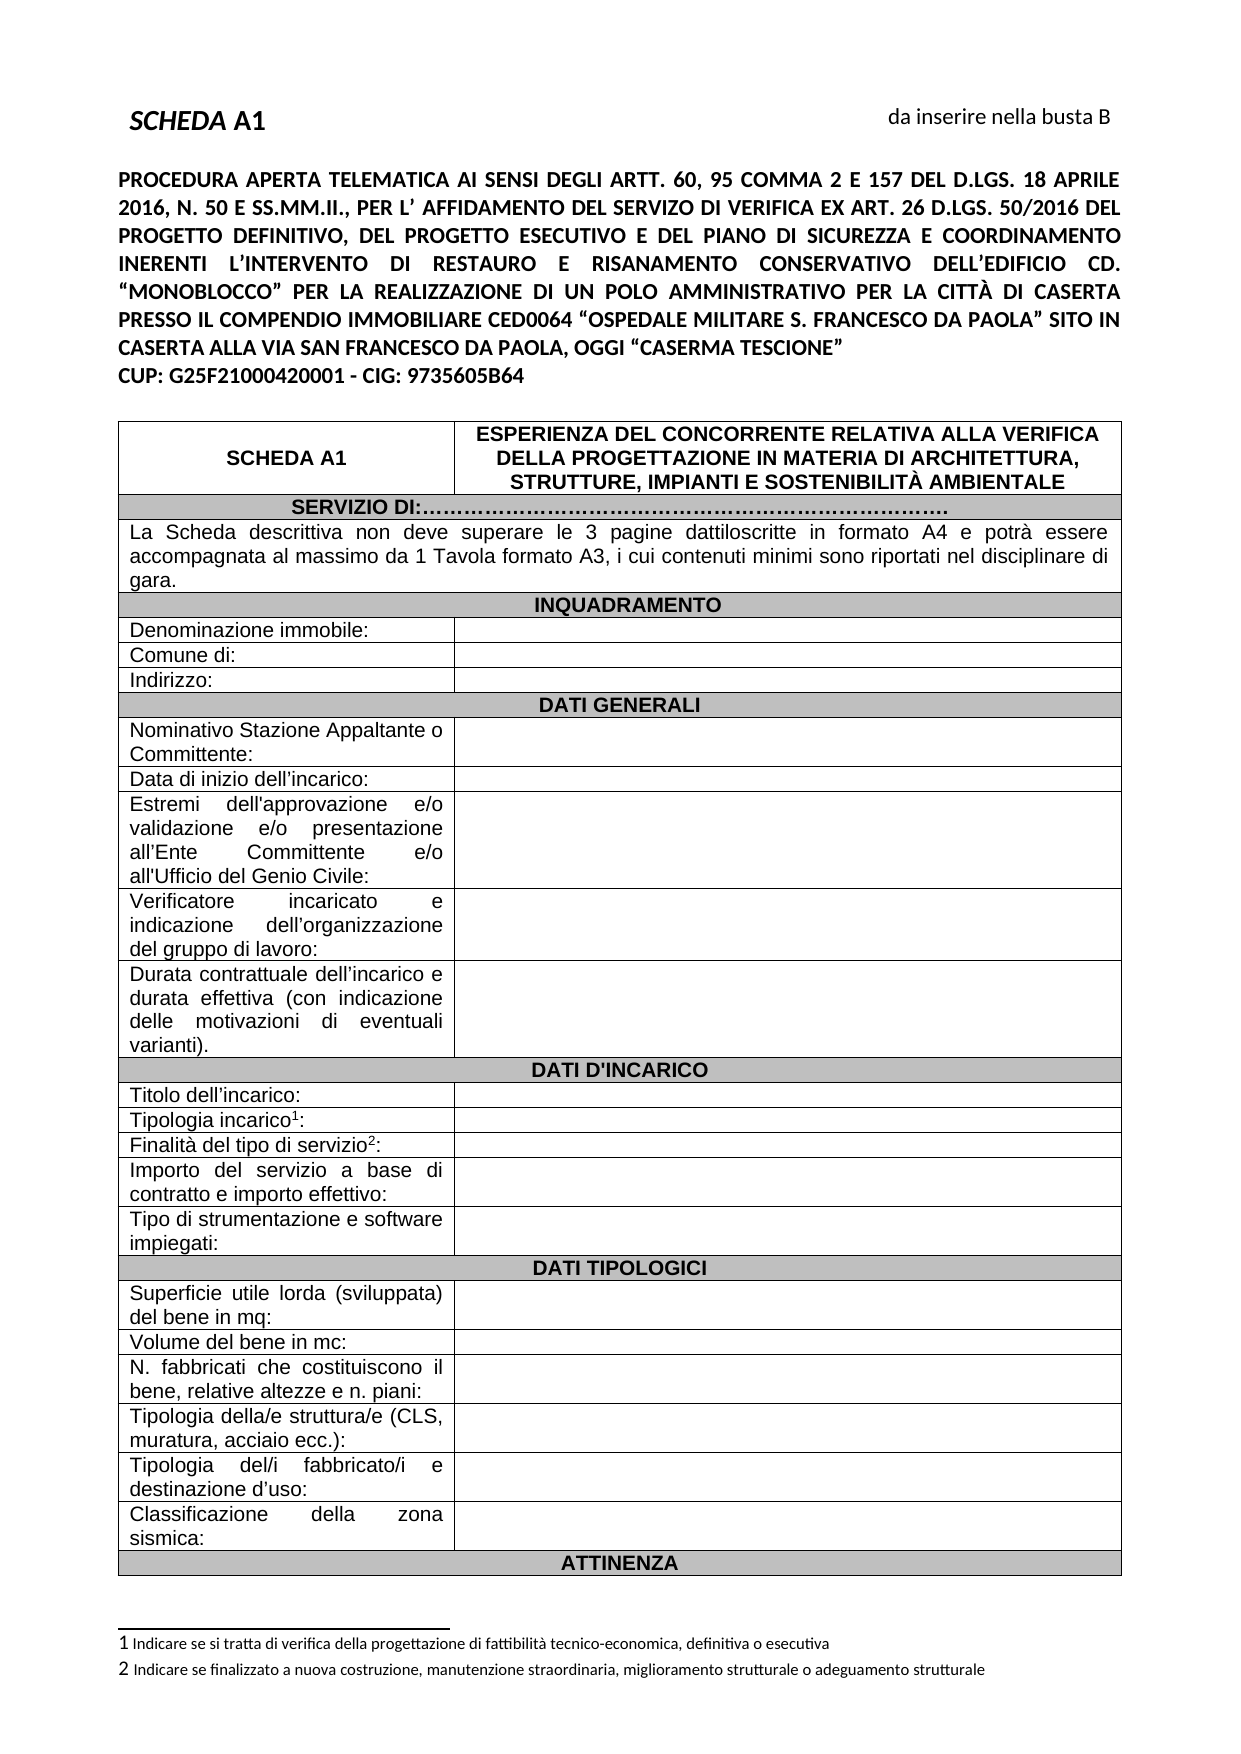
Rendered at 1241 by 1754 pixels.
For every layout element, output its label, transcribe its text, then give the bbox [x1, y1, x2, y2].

table_cell N. fabbricati che costituiscono il bene, relative altezze e n. piani: [119, 1355, 454, 1403]
table_cell Tipologia della/e struttura/e (CLS, muratura, acciaio ecc.): [119, 1404, 454, 1452]
table_cell [455, 1330, 1121, 1354]
table_cell Finalità del tipo di servizio: [119, 1133, 454, 1157]
table_cell DATI GENERALI [119, 693, 1121, 717]
table_cell [455, 1502, 1121, 1550]
table_cell [455, 961, 1121, 1057]
table_cell Denominazione immobile: [119, 618, 454, 642]
table_cell Indirizzo: [119, 668, 454, 692]
table_cell [455, 1133, 1121, 1157]
table_cell DATI D'INCARICO [119, 1058, 1121, 1082]
table_cell Nominativo Stazione Appaltante o Committente: [119, 718, 454, 766]
table_cell Estremi dell'approvazione e/o validazione e/o presentazione all’Ente Committente e/o all'Ufficio del Genio Civile: [119, 792, 454, 887]
table_cell [455, 1281, 1121, 1329]
table_cell ATTINENZA [119, 1551, 1121, 1575]
table_cell [455, 1207, 1121, 1255]
table_cell Comune di: [119, 643, 454, 667]
table_cell [455, 668, 1121, 692]
table_cell Volume del bene in mc: [119, 1330, 454, 1354]
table_cell [455, 1108, 1121, 1132]
table_cell [455, 718, 1121, 766]
table_cell [455, 1158, 1121, 1206]
table_cell Superficie utile lorda (sviluppata) del bene in mq: [119, 1281, 454, 1329]
table_header ESPERIENZA DEL CONCORRENTE RELATIVA ALLA VERIFICA DELLA PROGETTAZIONE IN MATERIA DI ARCHITETTURA, STRUTTURE, IMPIANTI E SOSTENIBILITÀ AMBIENTALE [455, 422, 1121, 494]
table_cell Verificatore incaricato e indicazione dell’organizzazione del gruppo di lavoro: [119, 889, 454, 960]
table_cell Importo del servizio a base di contratto e importo effettivo: [119, 1158, 454, 1206]
table_cell [455, 767, 1121, 791]
table_cell Titolo dell’incarico: [119, 1083, 454, 1107]
table_cell Data di inizio dell’incarico: [119, 767, 454, 791]
table_cell [455, 889, 1121, 960]
table_cell DATI TIPOLOGICI [119, 1256, 1121, 1280]
table_cell Tipologia del/i fabbricato/i e destinazione d’uso: [119, 1453, 454, 1501]
table_cell La Scheda descrittiva non deve superare le 3 pagine dattiloscritte in formato A4 e potrà essere accompagnata al massimo da 1 Tavola formato A3, i cui contenuti minimi sono riportati nel disciplinare di gara. [119, 520, 1121, 592]
table_cell [455, 1083, 1121, 1107]
table_cell Durata contrattuale dell’incarico e durata effettiva (con indicazione delle motivazioni di eventuali varianti). [119, 961, 454, 1057]
table_cell Classificazione della zona sismica: [119, 1502, 454, 1550]
table_header SCHEDA A1 [119, 422, 454, 494]
table_cell Tipo di strumentazione e software impiegati: [119, 1207, 454, 1255]
table_cell [455, 792, 1121, 887]
table_cell [455, 1355, 1121, 1403]
table_cell Tipologia incarico: [119, 1108, 454, 1132]
table_cell [455, 643, 1121, 667]
table_cell INQUADRAMENTO [119, 593, 1121, 617]
table_cell SERVIZIO DI:…………………………………………………………………. [119, 495, 1121, 519]
table_cell [455, 618, 1121, 642]
table_cell [455, 1404, 1121, 1452]
table_cell [455, 1453, 1121, 1501]
